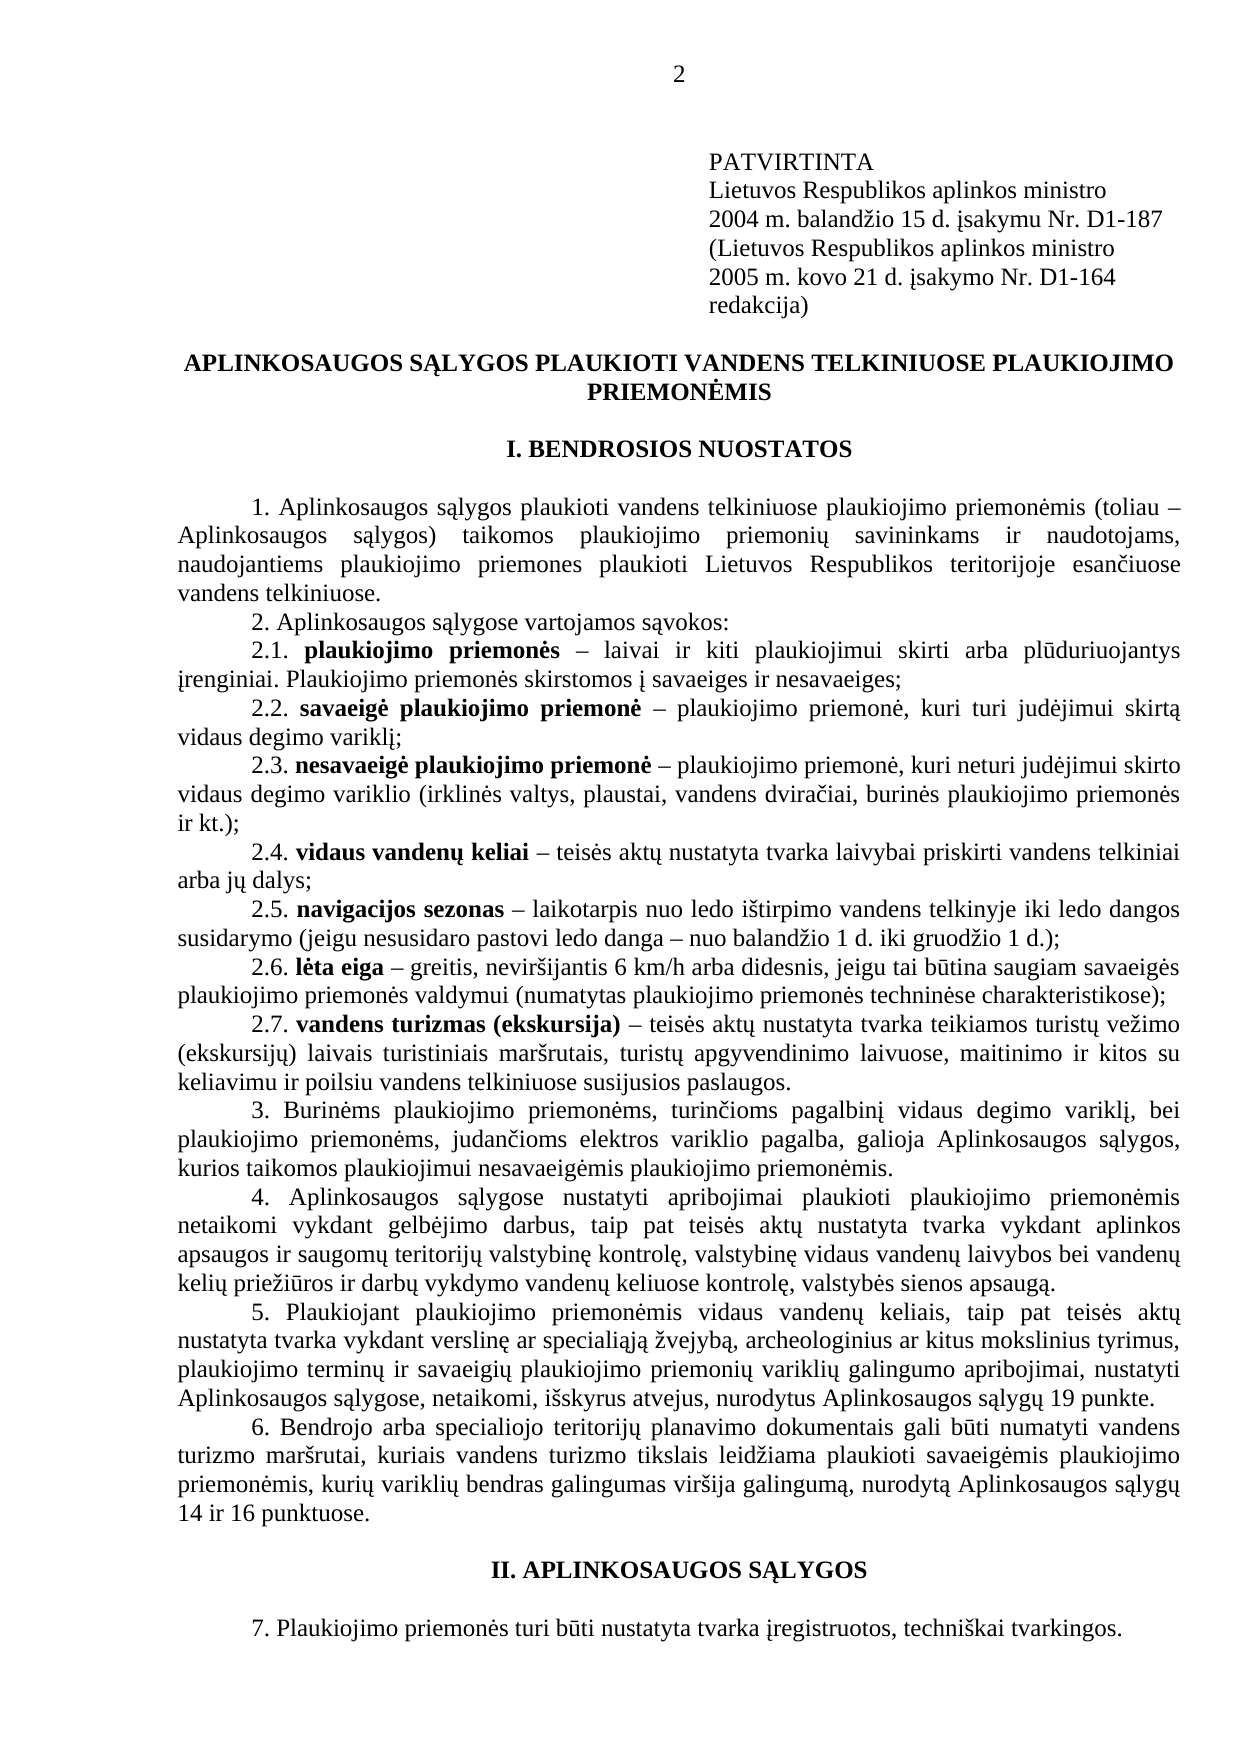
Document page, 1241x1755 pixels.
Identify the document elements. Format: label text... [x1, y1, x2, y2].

text 2004 m. balandžio 15 d. įsakymu Nr. D1-187 [177, 204, 1181, 233]
text 2.3. nesavaeigė plaukiojimo priemonė – plaukiojimo priemonė, kuri neturi judėjimui skirto vidaus degimo variklio (irklinės valtys, plaustai, vandens dviračiai, burinės plaukiojimo priemonės ir kt.); [177, 751, 1181, 837]
text 2.7. vandens turizmas (ekskursija) – teisės aktų nustatyta tvarka teikiamos turistų vežimo (ekskursijų) laivais turistiniais maršrutais, turistų apgyvendinimo laivuose, maitinimo ir kitos su keliavimu ir poilsiu vandens telkiniuose susijusios paslaugos. [177, 1009, 1181, 1096]
text 2.1. plaukiojimo priemonės – laivai ir kiti plaukiojimui skirti arba plūduriuojantys įrenginiai. Plaukiojimo priemonės skirstomos į savaeiges ir nesavaeiges; [177, 636, 1181, 693]
text PATVIRTINTA [177, 147, 1181, 176]
text 2.2. savaeigė plaukiojimo priemonė – plaukiojimo priemonė, kuri turi judėjimui skirtą vidaus degimo variklį; [177, 693, 1181, 751]
text II. APLINKOSAUGOS SĄLYGOS [177, 1556, 1181, 1584]
text (Lietuvos Respublikos aplinkos ministro [177, 233, 1181, 262]
text 2.4. vidaus vandenų keliai – teisės aktų nustatyta tvarka laivybai priskirti vandens telkiniai arba jų dalys; [177, 837, 1181, 894]
text 4. Aplinkosaugos sąlygose nustatyti apribojimai plaukioti plaukiojimo priemonėmis netaikomi vykdant gelbėjimo darbus, taip pat teisės aktų nustatyta tvarka vykdant aplinkos apsaugos ir saugomų teritorijų valstybinę kontrolę, valstybinę vidaus vandenų laivybos bei vandenų kelių priežiūros ir darbų vykdymo vandenų keliuose kontrolę, valstybės sienos apsaugą. [177, 1182, 1181, 1297]
text redakcija) [177, 291, 1181, 319]
text 5. Plaukiojant plaukiojimo priemonėmis vidaus vandenų keliais, taip pat teisės aktų nustatyta tvarka vykdant verslinę ar specialiąją žvejybą, archeologinius ar kitus mokslinius tyrimus, plaukiojimo terminų ir savaeigių plaukiojimo priemonių variklių galingumo apribojimai, nustatyti Aplinkosaugos sąlygose, netaikomi, išskyrus atvejus, nurodytus Aplinkosaugos sąlygų 19 punkte. [177, 1297, 1181, 1412]
text 6. Bendrojo arba specialiojo teritorijų planavimo dokumentais gali būti numatyti vandens turizmo maršrutai, kuriais vandens turizmo tikslais leidžiama plaukioti savaeigėmis plaukiojimo priemonėmis, kurių variklių bendras galingumas viršija galingumą, nurodytą Aplinkosaugos sąlygų 14 ir 16 punktuose. [177, 1412, 1181, 1527]
text 7. Plaukiojimo priemonės turi būti nustatyta tvarka įregistruotos, techniškai tvarkingos. [177, 1613, 1181, 1642]
text 2. Aplinkosaugos sąlygose vartojamos sąvokos: [177, 607, 1181, 636]
text I. BENDROSIOS NUOSTATOS [177, 434, 1181, 463]
text APLINKOSAUGOS SĄLYGOS PLAUKIOTI VANDENS TELKINIUOSE PLAUKIOJIMO PRIEMONĖMIS [177, 348, 1181, 406]
text 2.6. lėta eiga – greitis, neviršijantis 6 km/h arba didesnis, jeigu tai būtina saugiam savaeigės plaukiojimo priemonės valdymui (numatytas plaukiojimo priemonės techninėse charakteristikose); [177, 952, 1181, 1009]
text 2.5. navigacijos sezonas – laikotarpis nuo ledo ištirpimo vandens telkinyje iki ledo dangos susidarymo (jeigu nesusidaro pastovi ledo danga – nuo balandžio 1 d. iki gruodžio 1 d.); [177, 894, 1181, 952]
text 3. Burinėms plaukiojimo priemonėms, turinčioms pagalbinį vidaus degimo variklį, bei plaukiojimo priemonėms, judančioms elektros variklio pagalba, galioja Aplinkosaugos sąlygos, kurios taikomos plaukiojimui nesavaeigėmis plaukiojimo priemonėmis. [177, 1096, 1181, 1182]
text 1. Aplinkosaugos sąlygos plaukioti vandens telkiniuose plaukiojimo priemonėmis (toliau – Aplinkosaugos sąlygos) taikomos plaukiojimo priemonių savininkams ir naudotojams, naudojantiems plaukiojimo priemones plaukioti Lietuvos Respublikos teritorijoje esančiuose vandens telkiniuose. [177, 492, 1181, 607]
text 2005 m. kovo 21 d. įsakymo Nr. D1-164 [177, 262, 1181, 291]
text Lietuvos Respublikos aplinkos ministro [177, 176, 1181, 204]
